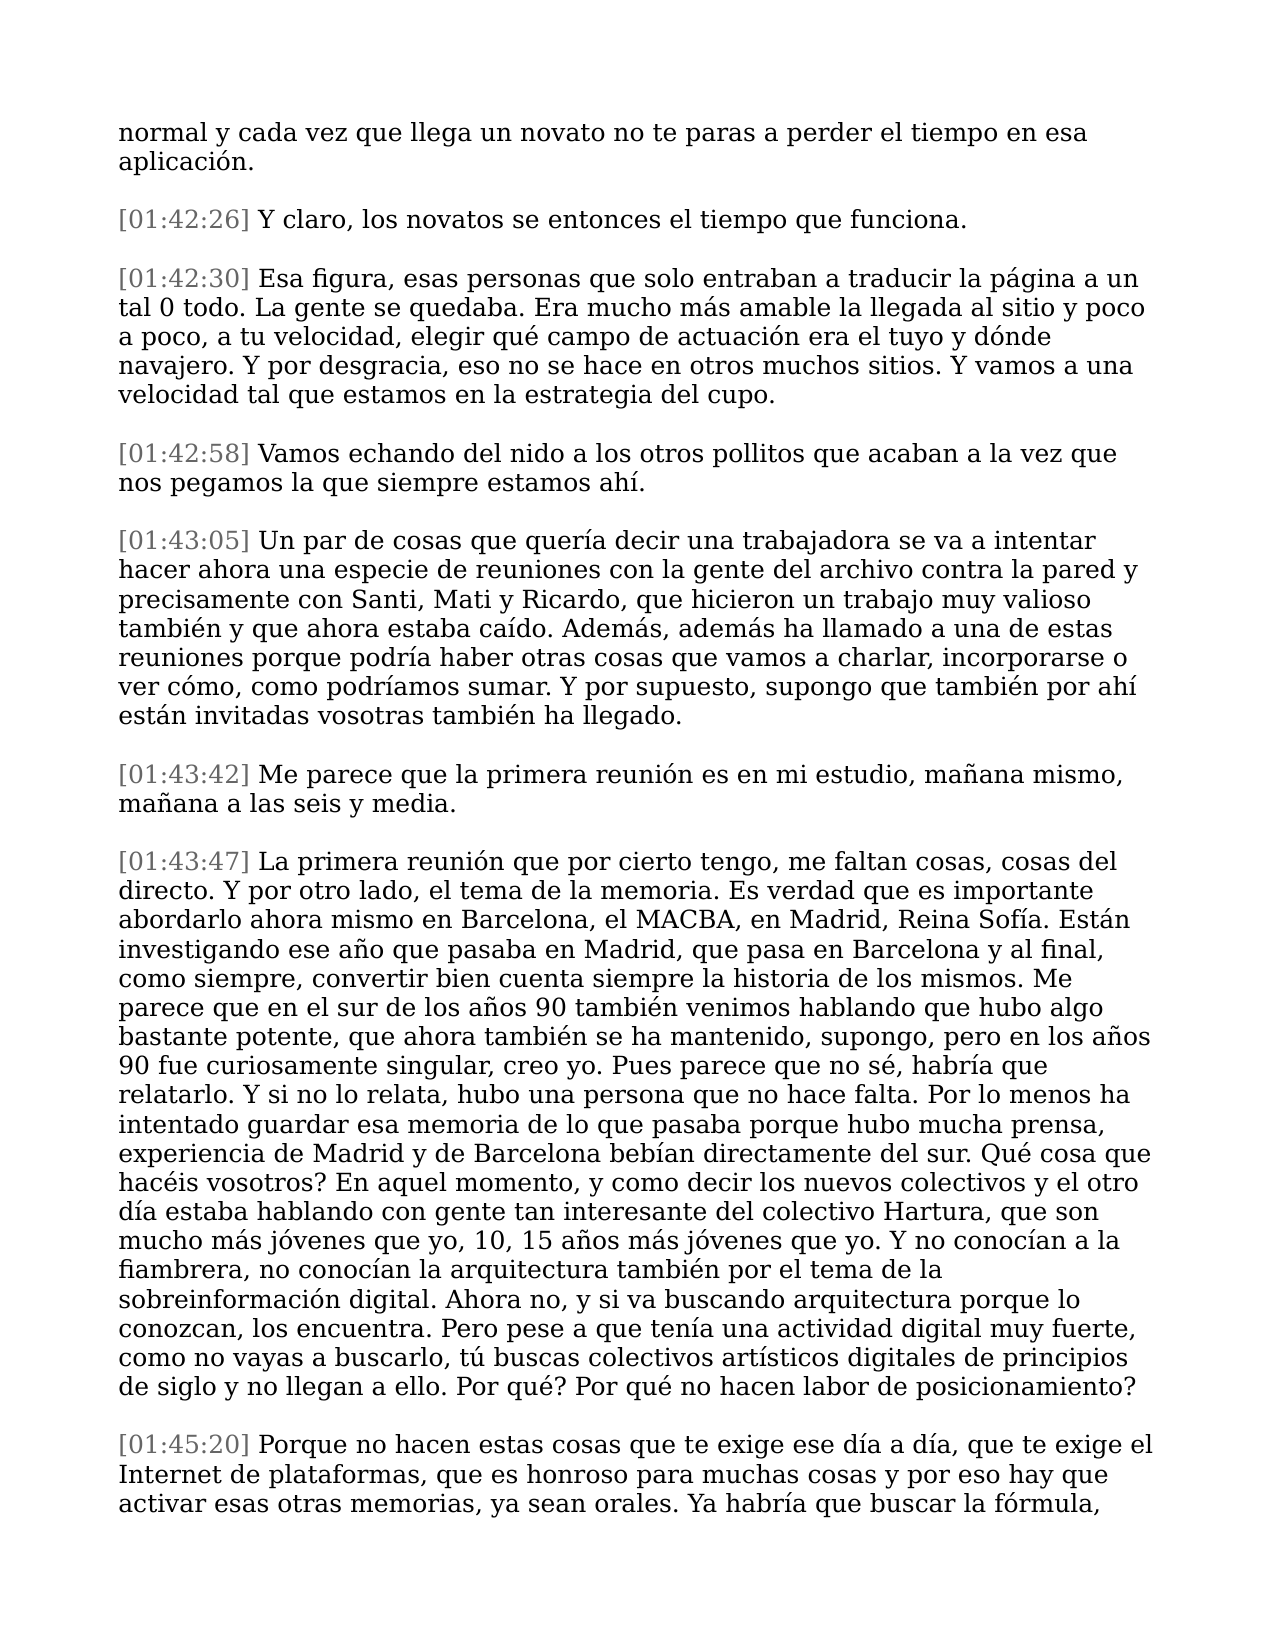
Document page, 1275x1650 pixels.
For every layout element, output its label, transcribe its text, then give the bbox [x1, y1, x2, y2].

text [01:42:26] Y claro, los novatos se entonces el tiempo que funciona. [118, 206, 1157, 235]
text [01:42:30] Esa figura, esas personas que solo entraban a traducir la página a un tal 0 todo. La gente se quedaba. Era mucho más amable la llegada al sitio y poco a poco, a tu velocidad, elegir qué campo de actuación era el tuyo y dónde navajero. Y por desgracia, eso no se hace en otros muchos sitios. Y vamos a una velocidad tal que estamos en la estrategia del cupo. [118, 264, 1157, 410]
text normal y cada vez que llega un novato no te paras a perder el tiempo en esa aplicación. [118, 118, 1157, 176]
text [01:45:20] Porque no hacen estas cosas que te exige ese día a día, que te exige el Internet de plataformas, que es honroso para muchas cosas y por eso hay que activar esas otras memorias, ya sean orales. Ya habría que buscar la fórmula, [118, 1431, 1157, 1518]
text [01:43:47] La primera reunión que por cierto tengo, me faltan cosas, cosas del directo. Y por otro lado, el tema de la memoria. Es verdad que es importante abordarlo ahora mismo en Barcelona, el MACBA, en Madrid, Reina Sofía. Están investigando ese año que pasaba en Madrid, que pasa en Barcelona y al final, como siempre, convertir bien cuenta siempre la historia de los mismos. Me parece que en el sur de los años 90 también venimos hablando que hubo algo bastante potente, que ahora también se ha mantenido, supongo, pero en los años 90 fue curiosamente singular, creo yo. Pues parece que no sé, habría que relatarlo. Y si no lo relata, hubo una persona que no hace falta. Por lo menos ha intentado guardar esa memoria de lo que pasaba porque hubo mucha prensa, experiencia de Madrid y de Barcelona bebían directamente del sur. Qué cosa que hacéis vosotros? En aquel momento, y como decir los nuevos colectivos y el otro día estaba hablando con gente tan interesante del colectivo Hartura, que son mucho más jóvenes que yo, 10, 15 años más jóvenes que yo. Y no conocían a la fiambrera, no conocían la arquitectura también por el tema de la sobreinformación digital. Ahora no, y si va buscando arquitectura porque lo conozcan, los encuentra. Pero pese a que tenía una actividad digital muy fuerte, como no vayas a buscarlo, tú buscas colectivos artísticos digitales de principios de siglo y no llegan a ello. Por qué? Por qué no hacen labor de posicionamiento? [118, 847, 1157, 1401]
text [01:43:42] Me parece que la primera reunión es en mi estudio, mañana mismo, mañana a las seis y media. [118, 760, 1157, 818]
text [01:43:05] Un par de cosas que quería decir una trabajadora se va a intentar hacer ahora una especie de reuniones con la gente del archivo contra la pared y precisamente con Santi, Mati y Ricardo, que hicieron un trabajo muy valioso también y que ahora estaba caído. Además, además ha llamado a una de estas reuniones porque podría haber otras cosas que vamos a charlar, incorporarse o ver cómo, como podríamos sumar. Y por supuesto, supongo que también por ahí están invitadas vosotras también ha llegado. [118, 526, 1157, 731]
text [01:42:58] Vamos echando del nido a los otros pollitos que acaban a la vez que nos pegamos la que siempre estamos ahí. [118, 439, 1157, 497]
